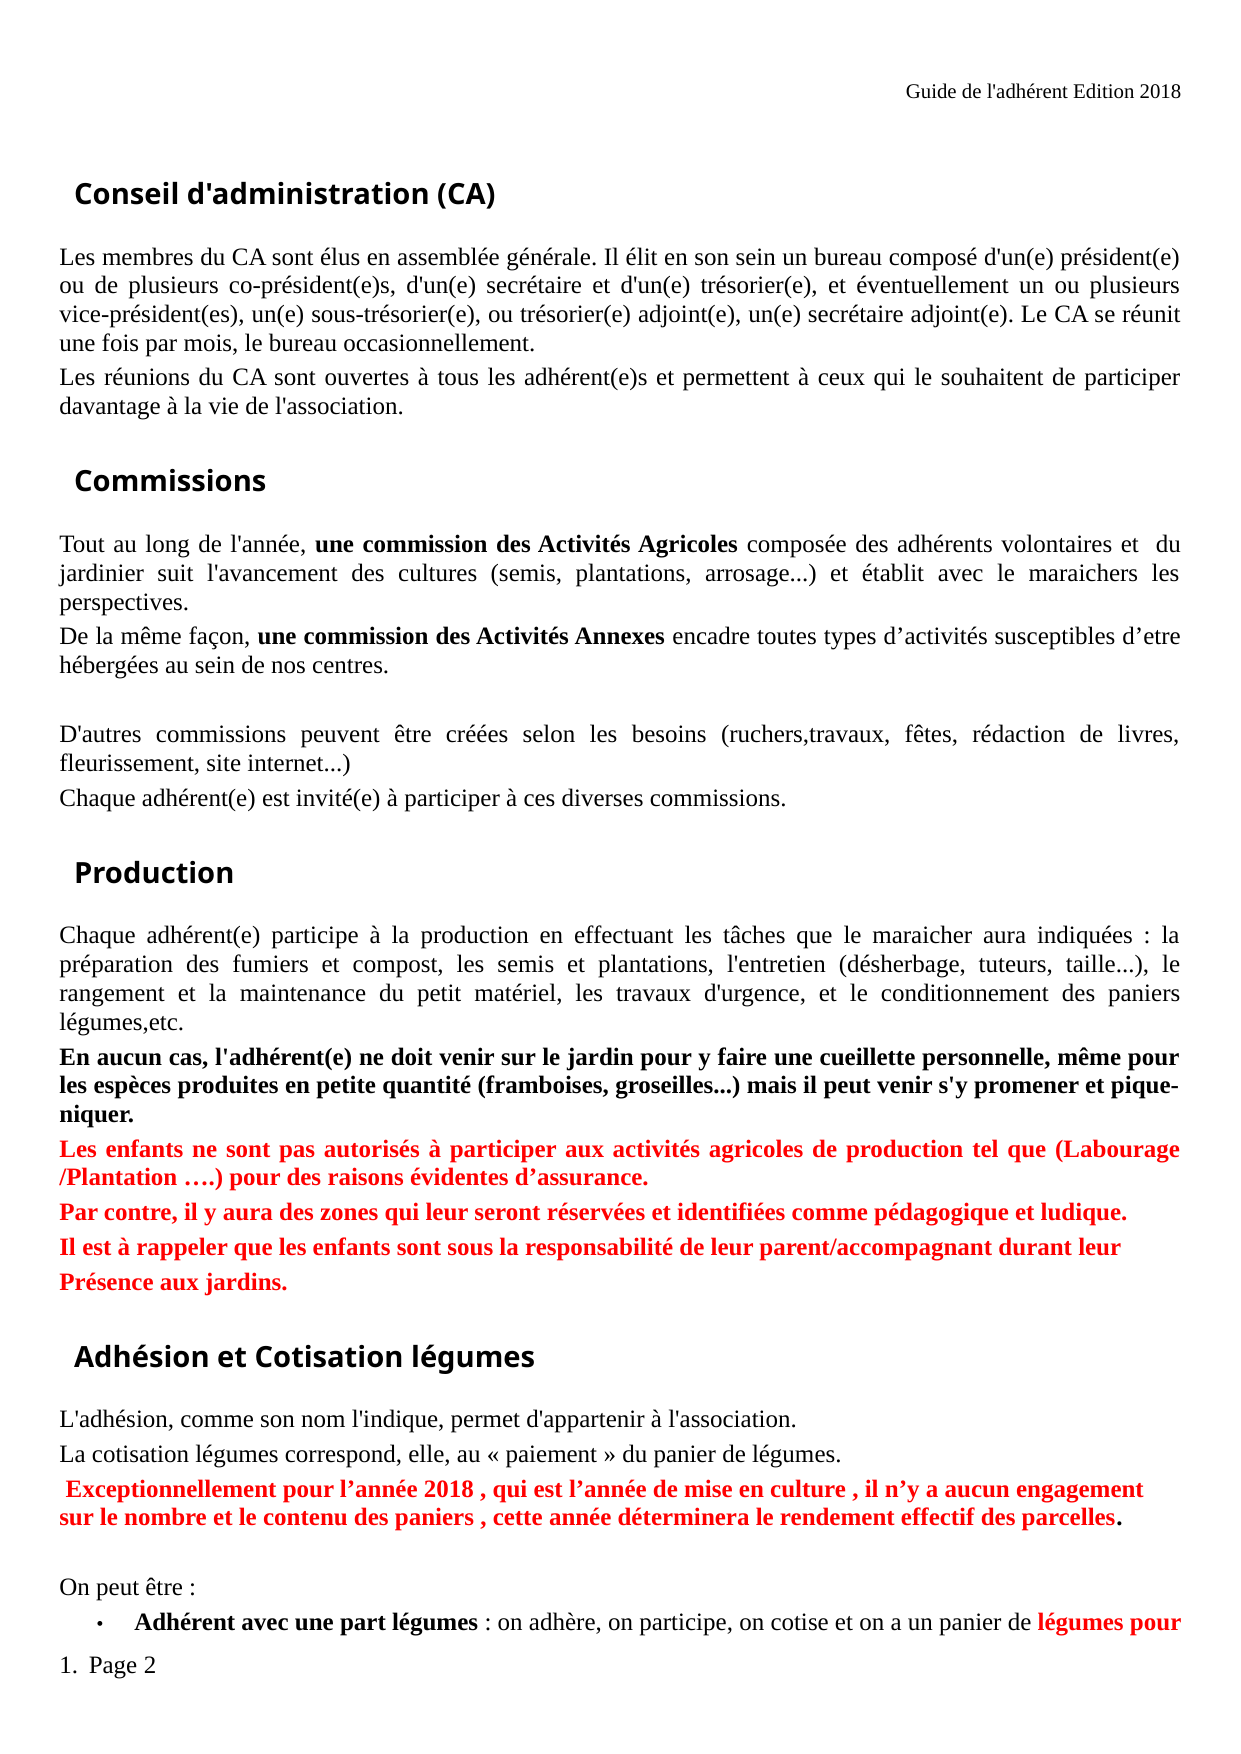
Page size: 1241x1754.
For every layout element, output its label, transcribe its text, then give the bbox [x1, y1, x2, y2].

text Exceptionnellement pour l’année 2018 , qui est l’année de mise en culture , il n’y a aucun engagement sur le nombre et le contenu des paniers , cette année déterminera le rendement effectif des parcelles. [59, 1474, 1181, 1531]
text Les enfants ne sont pas autorisés à participer aux activités agricoles de production tel que (Labourage /Plantation ….) pour des raisons évidentes d’assurance. [59, 1134, 1181, 1191]
text De la même façon, une commission des Activités Annexes encadre toutes types d’activités susceptibles d’etre hébergées au sein de nos centres. [59, 621, 1181, 679]
subtitle Adhésion et Cotisation légumes [74, 1336, 1181, 1376]
text Présence aux jardins. [59, 1267, 1181, 1295]
text L'adhésion, comme son nom l'indique, permet d'appartenir à l'association. [59, 1404, 1181, 1433]
text Par contre, il y aura des zones qui leur seront réservées et identifiées comme pédagogique et ludique. [59, 1197, 1181, 1226]
text On peut être : [59, 1572, 1181, 1601]
text En aucun cas, l'adhérent(e) ne doit venir sur le jardin pour y faire une cueillette personnelle, même pour les espèces produites en petite quantité (framboises, groseilles...) mais il peut venir s'y promener et pique-niquer. [59, 1042, 1181, 1128]
text Chaque adhérent(e) est invité(e) à participer à ces diverses commissions. [59, 783, 1181, 812]
subtitle Conseil d'administration (CA) [74, 173, 1181, 213]
text D'autres commissions peuvent être créées selon les besoins (ruchers,travaux, fêtes, rédaction de livres, fleurissement, site internet...) [59, 719, 1181, 777]
subtitle Production [74, 852, 1181, 892]
list Adhérent avec une part légumes : on adhère, on participe, on cotise et on a un panier de légumes pour [97, 1607, 1181, 1635]
text Tout au long de l'année, une commission des Activités Agricoles composée des adhérents volontaires et du jardinier suit l'avancement des cultures (semis, plantations, arrosage...) et établit avec le maraichers les perspectives. [59, 529, 1181, 615]
text Chaque adhérent(e) participe à la production en effectuant les tâches que le maraicher aura indiquées : la préparation des fumiers et compost, les semis et plantations, l'entretien (désherbage, tuteurs, taille...), le rangement et la maintenance du petit matériel, les travaux d'urgence, et le conditionnement des paniers légumes,etc. [59, 921, 1181, 1036]
text Les réunions du CA sont ouvertes à tous les adhérent(e)s et permettent à ceux qui le souhaitent de participer davantage à la vie de l'association. [59, 362, 1181, 420]
text Il est à rappeler que les enfants sont sous la responsabilité de leur parent/accompagnant durant leur [59, 1232, 1181, 1261]
subtitle Commissions [74, 461, 1181, 500]
text Les membres du CA sont élus en assemblée générale. Il élit en son sein un bureau composé d'un(e) président(e) ou de plusieurs co-président(e)s, d'un(e) secrétaire et d'un(e) trésorier(e), et éventuellement un ou plusieurs vice-président(es), un(e) sous-trésorier(e), ou trésorier(e) adjoint(e), un(e) secrétaire adjoint(e). Le CA se réunit une fois par mois, le bureau occasionnellement. [59, 242, 1181, 357]
text La cotisation légumes correspond, elle, au « paiement » du panier de légumes. [59, 1439, 1181, 1468]
